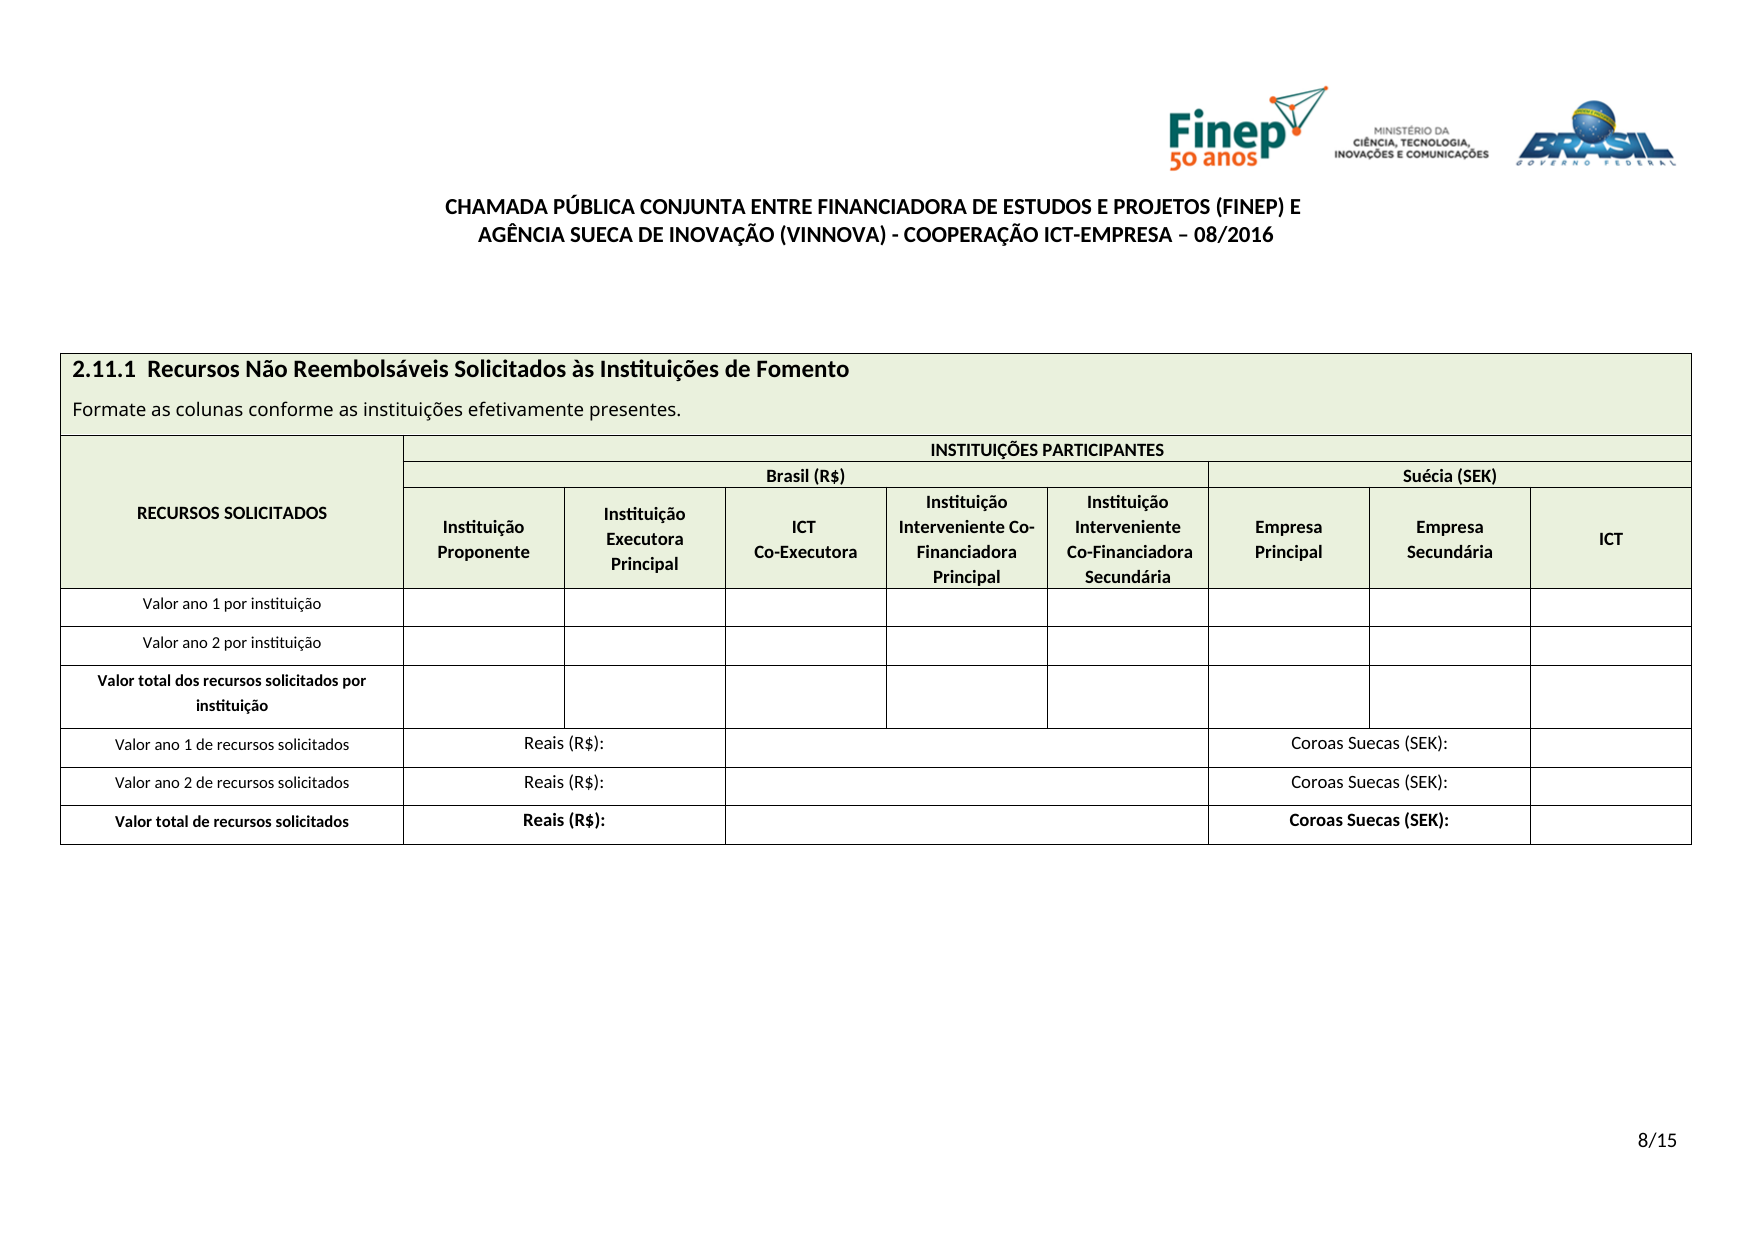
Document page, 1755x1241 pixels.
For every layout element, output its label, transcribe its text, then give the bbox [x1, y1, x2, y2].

table_cell [1209, 627, 1369, 665]
table_cell [1370, 627, 1530, 665]
table_cell [1531, 589, 1691, 626]
table_cell [404, 666, 564, 728]
table_cell [887, 627, 1047, 665]
table_cell Reais (R$): [404, 768, 725, 805]
table_cell Empresa Secundária [1370, 488, 1530, 588]
table_cell ICT Co-Executora [726, 488, 886, 588]
table_cell Empresa Principal [1209, 488, 1369, 588]
table_cell [1531, 666, 1691, 728]
table_cell Valor total de recursos solicitados [61, 806, 403, 844]
table_cell [1531, 729, 1691, 767]
table_cell [1370, 589, 1530, 626]
table_header Recursos Não Reembolsáveis Solicitados às Instituições de Fomento Formate as colunas conforme as instituições efetivamente presentes. [61, 354, 1691, 434]
table_cell [726, 729, 1208, 767]
table_cell Instituição Executora Principal [565, 488, 725, 588]
table_cell [1048, 627, 1208, 665]
table_cell [726, 589, 886, 626]
table_cell Valor ano 2 de recursos solicitados [61, 768, 403, 805]
table_cell Instituição Interveniente Co-Financiadora Secundária [1048, 488, 1208, 588]
table_cell ICT [1531, 488, 1691, 588]
table_cell [1048, 666, 1208, 728]
table_cell RECURSOS SOLICITADOS [61, 436, 403, 588]
table_cell [726, 666, 886, 728]
table_cell [1209, 666, 1369, 728]
table_cell [1531, 806, 1691, 844]
table_cell [404, 627, 564, 665]
table_cell [1048, 589, 1208, 626]
table_cell [887, 666, 1047, 728]
table_cell Suécia (SEK) [1209, 462, 1691, 487]
table_cell [726, 768, 1208, 805]
table_cell Coroas Suecas (SEK): [1209, 806, 1530, 844]
table_cell [726, 806, 1208, 844]
table_cell [565, 666, 725, 728]
table_cell [565, 589, 725, 626]
table_cell Coroas Suecas (SEK): [1209, 768, 1530, 805]
table_cell Reais (R$): [404, 806, 725, 844]
table_cell Instituição Proponente [404, 488, 564, 588]
table_cell Valor total dos recursos solicitados por instituição [61, 666, 403, 728]
table_cell [1370, 666, 1530, 728]
table_cell [1531, 627, 1691, 665]
table_cell [1531, 768, 1691, 805]
table_cell [1209, 589, 1369, 626]
table_cell Reais (R$): [404, 729, 725, 767]
table_cell Instituição Interveniente Co-Financiadora Principal [887, 488, 1047, 588]
table_cell INSTITUIÇÕES PARTICIPANTES [404, 436, 1691, 461]
table_cell [565, 627, 725, 665]
table_cell [404, 589, 564, 626]
table_cell Brasil (R$) [404, 462, 1208, 487]
table_cell Coroas Suecas (SEK): [1209, 729, 1530, 767]
table_cell [887, 589, 1047, 626]
table_cell Valor ano 1 por instituição [61, 589, 403, 626]
table_cell Valor ano 1 de recursos solicitados [61, 729, 403, 767]
table_cell [726, 627, 886, 665]
table_cell Valor ano 2 por instituição [61, 627, 403, 665]
